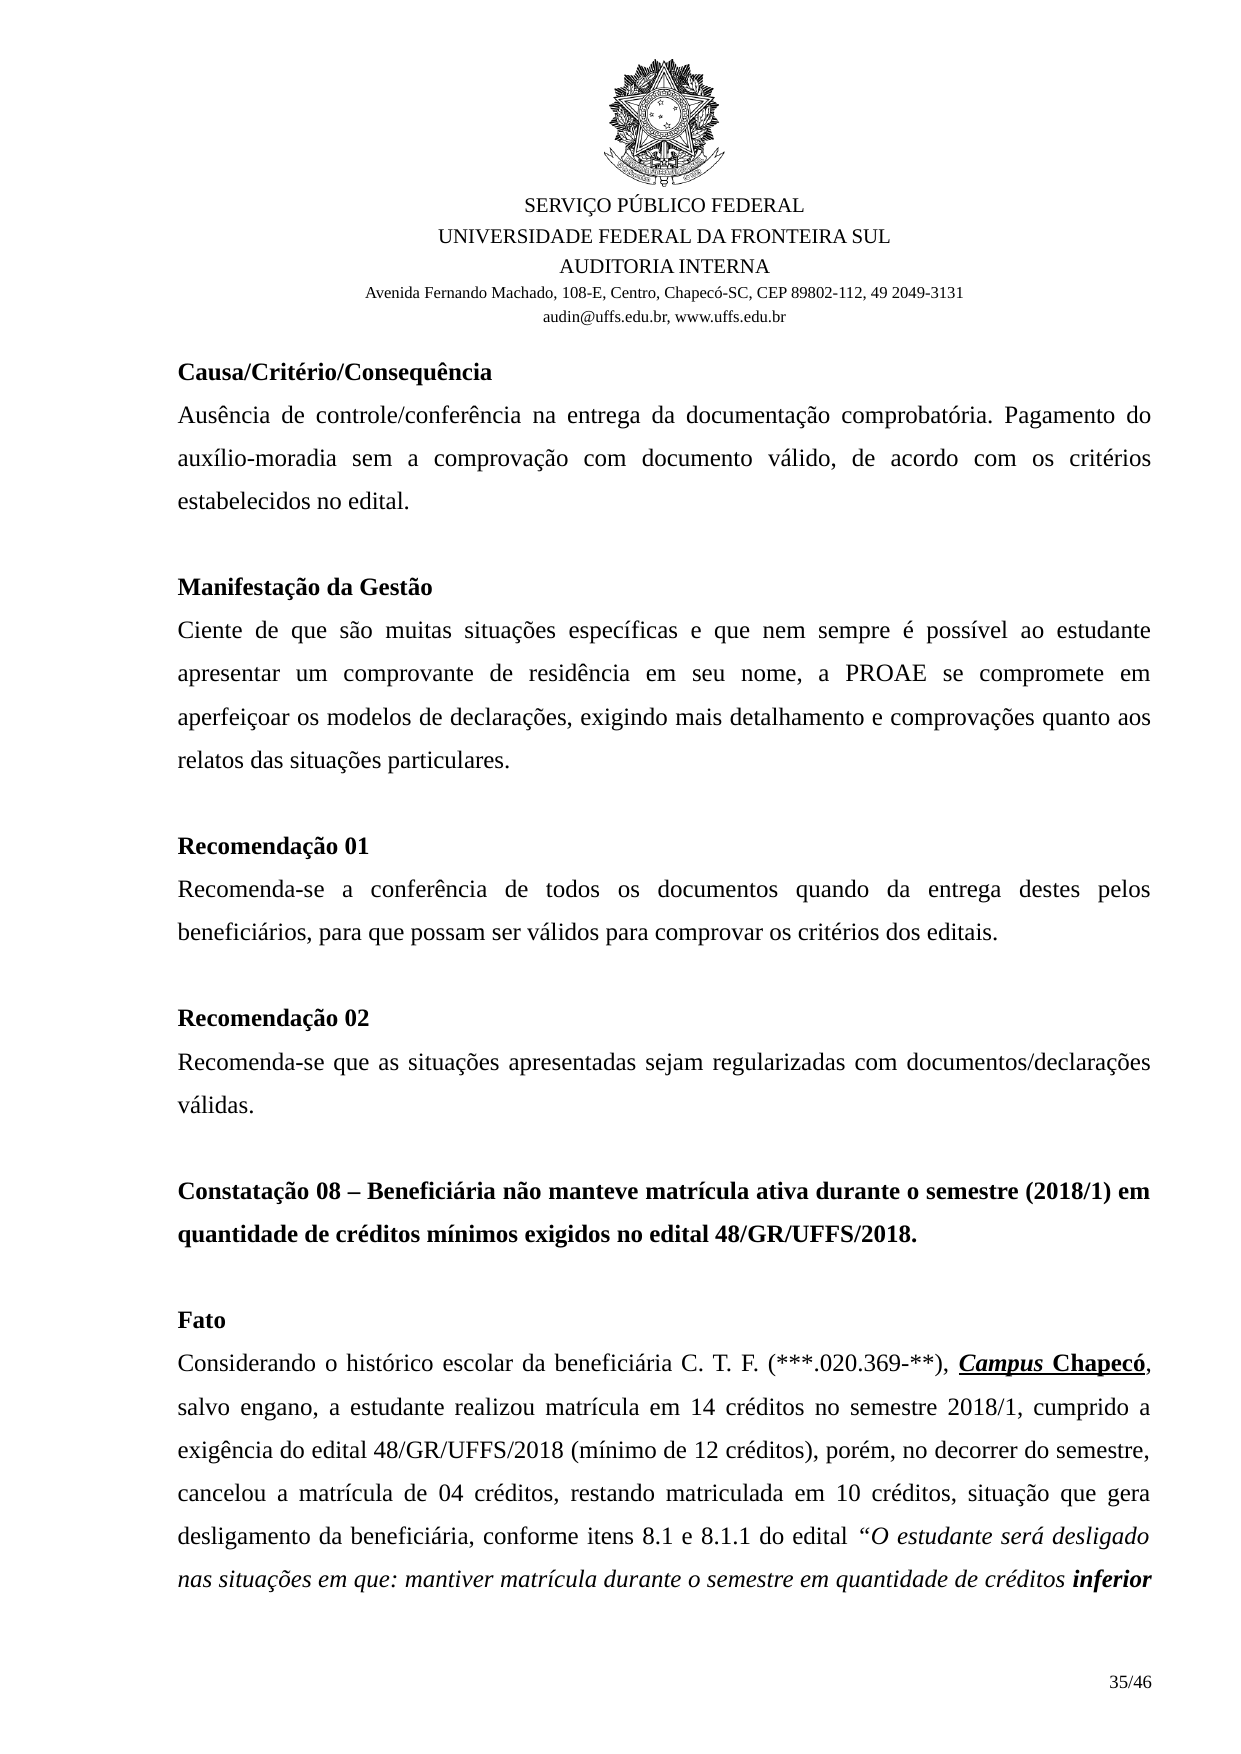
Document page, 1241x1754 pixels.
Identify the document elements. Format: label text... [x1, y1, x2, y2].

text Recomendação 01 [177, 831, 1152, 860]
text Causa/Critério/Consequência [177, 357, 1152, 385]
text Ausência de controle/conferência na entrega da documentação comprobatória. Pagamento do auxílio-moradia sem a comprovação com documento válido, de acordo com os critérios estabelecidos no edital. [177, 400, 1152, 515]
text Fato [177, 1305, 1152, 1334]
text Recomenda-se a conferência de todos os documentos quando da entrega destes pelos beneficiários, para que possam ser válidos para comprovar os critérios dos editais. [177, 874, 1152, 946]
text Constatação 08 – Beneficiária não manteve matrícula ativa durante o semestre (2018/1) em quantidade de créditos mínimos exigidos no edital 48/GR/UFFS/2018. [177, 1176, 1152, 1248]
text Recomendação 02 [177, 1003, 1152, 1032]
text Considerando o histórico escolar da beneficiária C. T. F. (***.020.369-**), Campus Chapecó, salvo engano, a estudante realizou matrícula em 14 créditos no semestre 2018/1, cumprido a exigência do edital 48/GR/UFFS/2018 (mínimo de 12 créditos), porém, no decorrer do semestre, cancelou a matrícula de 04 créditos, restando matriculada em 10 créditos, situação que gera desligamento da beneficiária, conforme itens 8.1 e 8.1.1 do edital “O estudante será desligado nas situações em que: mantiver matrícula durante o semestre em quantidade de créditos inferior [177, 1348, 1152, 1593]
text Ciente de que são muitas situações específicas e que nem sempre é possível ao estudante apresentar um comprovante de residência em seu nome, a PROAE se compromete em aperfeiçoar os modelos de declarações, exigindo mais detalhamento e comprovações quanto aos relatos das situações particulares. [177, 615, 1152, 773]
text Manifestação da Gestão [177, 572, 1152, 601]
text Recomenda-se que as situações apresentadas sejam regularizadas com documentos/declarações válidas. [177, 1047, 1152, 1118]
